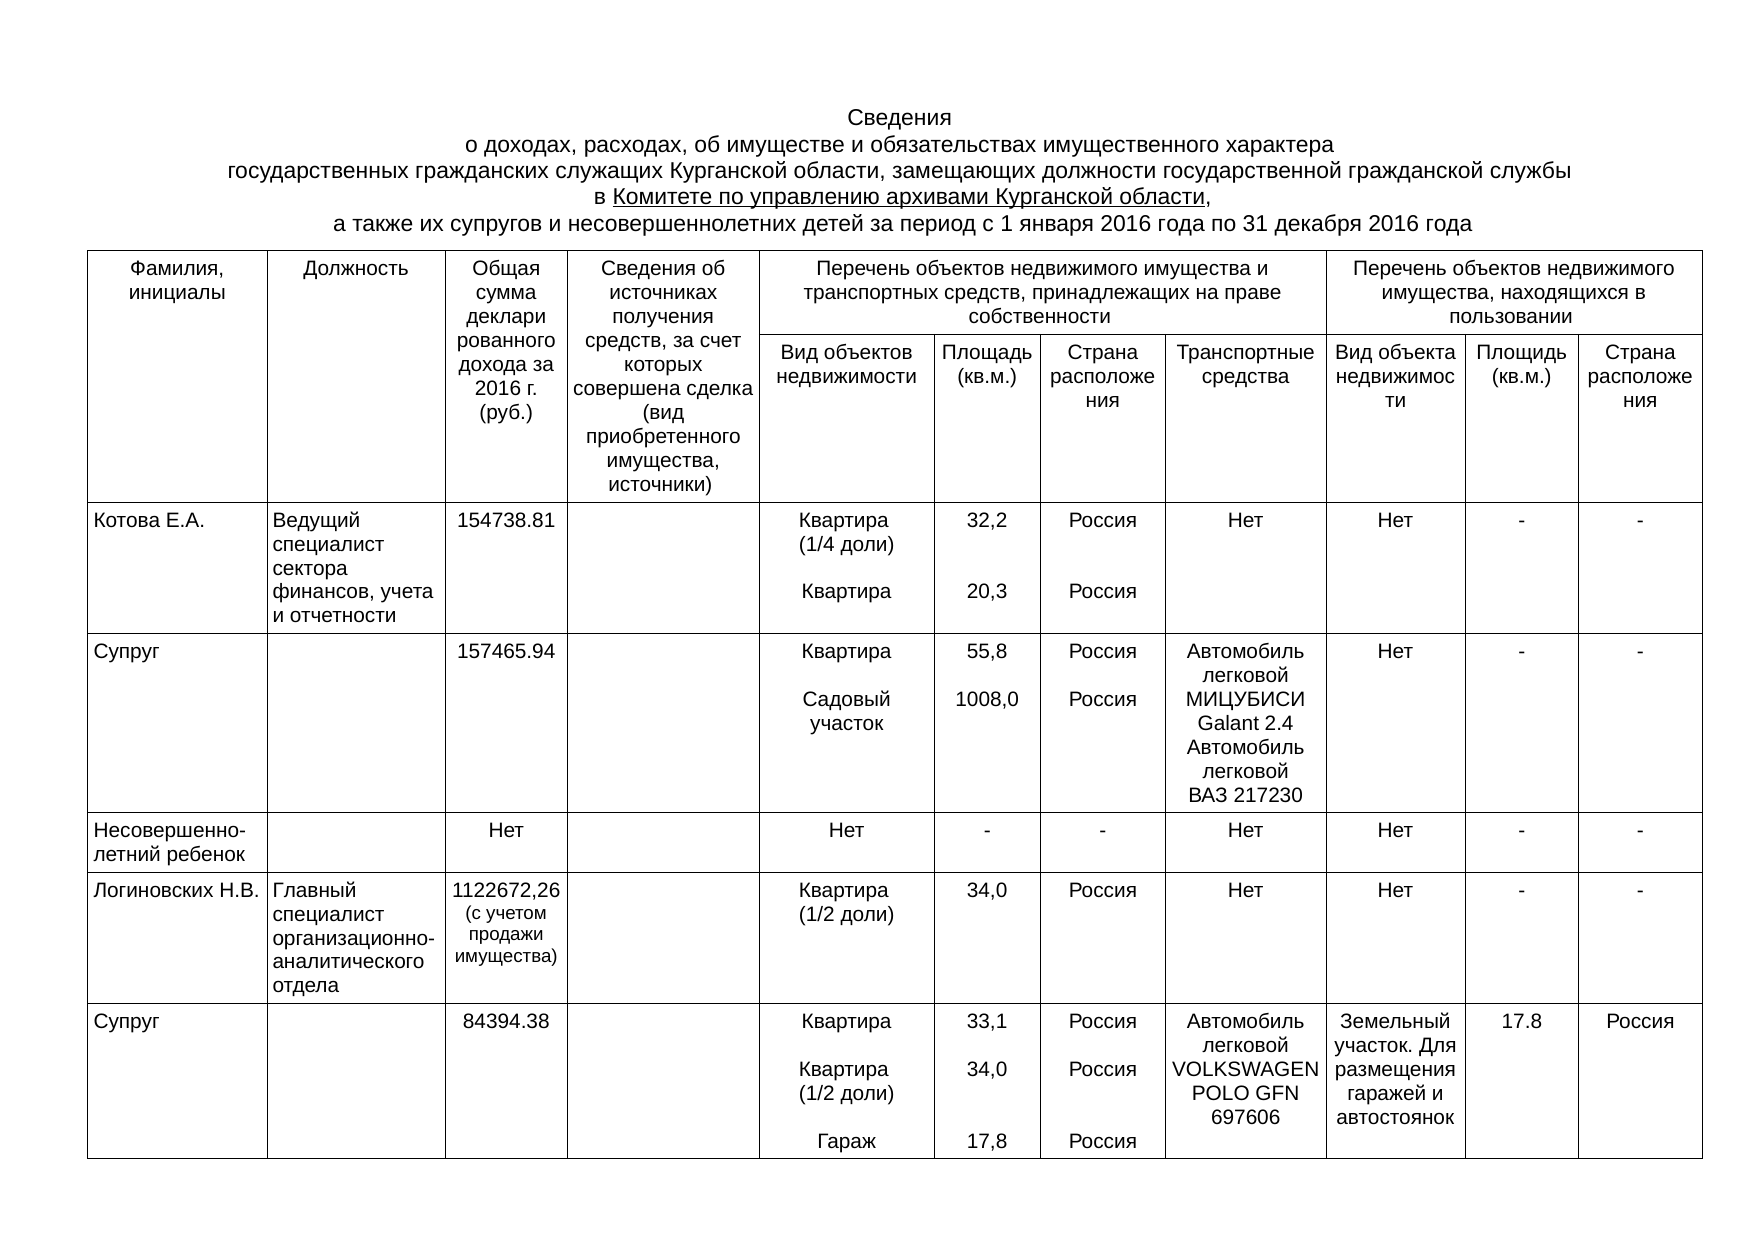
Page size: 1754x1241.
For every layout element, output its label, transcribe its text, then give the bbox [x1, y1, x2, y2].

text в Комитете по управлению архивами Курганской области, [118, 183, 1687, 210]
table_cell Несовершенно­летний ребенок [88, 813, 267, 872]
table_cell Нет [760, 813, 934, 872]
table_cell Площадь (кв.м.) [935, 335, 1040, 502]
table_cell Россия [1579, 1004, 1702, 1158]
table_cell Нет [1327, 813, 1465, 872]
table_cell Нет [1327, 873, 1465, 1003]
table_cell Транспортные средства [1166, 335, 1326, 502]
table_header Должность [268, 251, 445, 502]
table_cell 34,0 [935, 873, 1040, 1003]
table_cell 157465,94 [446, 634, 567, 812]
table_cell [568, 813, 759, 872]
table_cell Вид объекта недвижимости [1327, 335, 1465, 502]
table_cell Нет [1166, 503, 1326, 633]
table_cell Главный специалист организационно-аналитического отдела [268, 873, 445, 1003]
table_cell [568, 634, 759, 812]
table_cell - [1466, 634, 1578, 812]
table_cell Россия [1041, 873, 1165, 1003]
table_header Перечень объектов недвижимого имущества и транспортных средств, принадлежащих на праве собственности [760, 251, 1326, 334]
text государственных гражданских служащих Курганской области, замещающих должности государственной гражданской службы [118, 157, 1687, 183]
table_cell [268, 813, 445, 872]
table_cell 33,1 34,0 17,8 [935, 1004, 1040, 1158]
table_cell - [1579, 873, 1702, 1003]
table_cell Нет [1327, 634, 1465, 812]
table_header Общая сумма деклари рованного дохода за 2016 г. (руб.) [446, 251, 567, 502]
table_cell Супруг [88, 634, 267, 812]
table_cell 154738,81 [446, 503, 567, 633]
table_cell - [1466, 813, 1578, 872]
table_cell [568, 1004, 759, 1158]
table_cell Автомобиль легковой VOLKSWAGEN POLO GFN 697606 [1166, 1004, 1326, 1158]
table_cell Котова Е.А. [88, 503, 267, 633]
table_cell - [1579, 813, 1702, 872]
table_cell 55,8 1008,0 [935, 634, 1040, 812]
table_cell Россия Россия Россия [1041, 1004, 1165, 1158]
table_cell - [1579, 634, 1702, 812]
table_cell Супруг [88, 1004, 267, 1158]
table_cell [568, 873, 759, 1003]
table_header Перечень объектов недвижимого имущества, находящихся в пользовании [1327, 251, 1702, 334]
table_cell Россия Россия [1041, 503, 1165, 633]
table_cell Квартира Садовый участок [760, 634, 934, 812]
table_cell Нет [1166, 873, 1326, 1003]
table_cell Вид объектов недвижимости [760, 335, 934, 502]
table_cell Автомобиль легковой МИЦУБИСИ Galant 2.4 Автомобиль легковой ВАЗ 217230 [1166, 634, 1326, 812]
table_cell Страна расположения [1579, 335, 1702, 502]
table_cell Нет [1327, 503, 1465, 633]
table_cell Ведущий специалист сектора финансов, учета и отчетности [268, 503, 445, 633]
table_cell Квартира (1/4 доли) Квартира [760, 503, 934, 633]
table_cell Логиновских Н.В. [88, 873, 267, 1003]
text а также их супругов и несовершеннолетних детей за период с 1 января 2016 года по 31 декабря 2016 года [118, 210, 1687, 236]
table_cell - [1041, 813, 1165, 872]
table_cell Нет [446, 813, 567, 872]
table_cell Квартира (1/2 доли) [760, 873, 934, 1003]
table_cell - [935, 813, 1040, 872]
table_cell [568, 503, 759, 633]
table_cell 32,2 20,3 [935, 503, 1040, 633]
table_cell Страна расположения [1041, 335, 1165, 502]
text о доходах, расходах, об имуществе и обязательствах имущественного характера [118, 131, 1687, 157]
table_cell Земельный участок. Для размещения гаражей и автостоянок [1327, 1004, 1465, 1158]
text Сведения [118, 104, 1687, 131]
table_cell Россия Россия [1041, 634, 1165, 812]
table_cell - [1466, 503, 1578, 633]
table_cell [268, 634, 445, 812]
table_cell - [1579, 503, 1702, 633]
table_cell Нет [1166, 813, 1326, 872]
table_cell Квартира Квартира (1/2 доли) Гараж [760, 1004, 934, 1158]
table_cell 17,8 [1466, 1004, 1578, 1158]
table_cell - [1466, 873, 1578, 1003]
table_header Фамилия, инициалы [88, 251, 267, 502]
table_cell Площидь (кв.м.) [1466, 335, 1578, 502]
table_header Сведения об источниках получения средств, за счет которых совершена сделка (вид приобретенного имущества, источники) [568, 251, 759, 502]
table_cell 84394,38 [446, 1004, 567, 1158]
table_cell 1122672,26 (с учетом продажи имущества) [446, 873, 567, 1003]
table_cell [268, 1004, 445, 1158]
